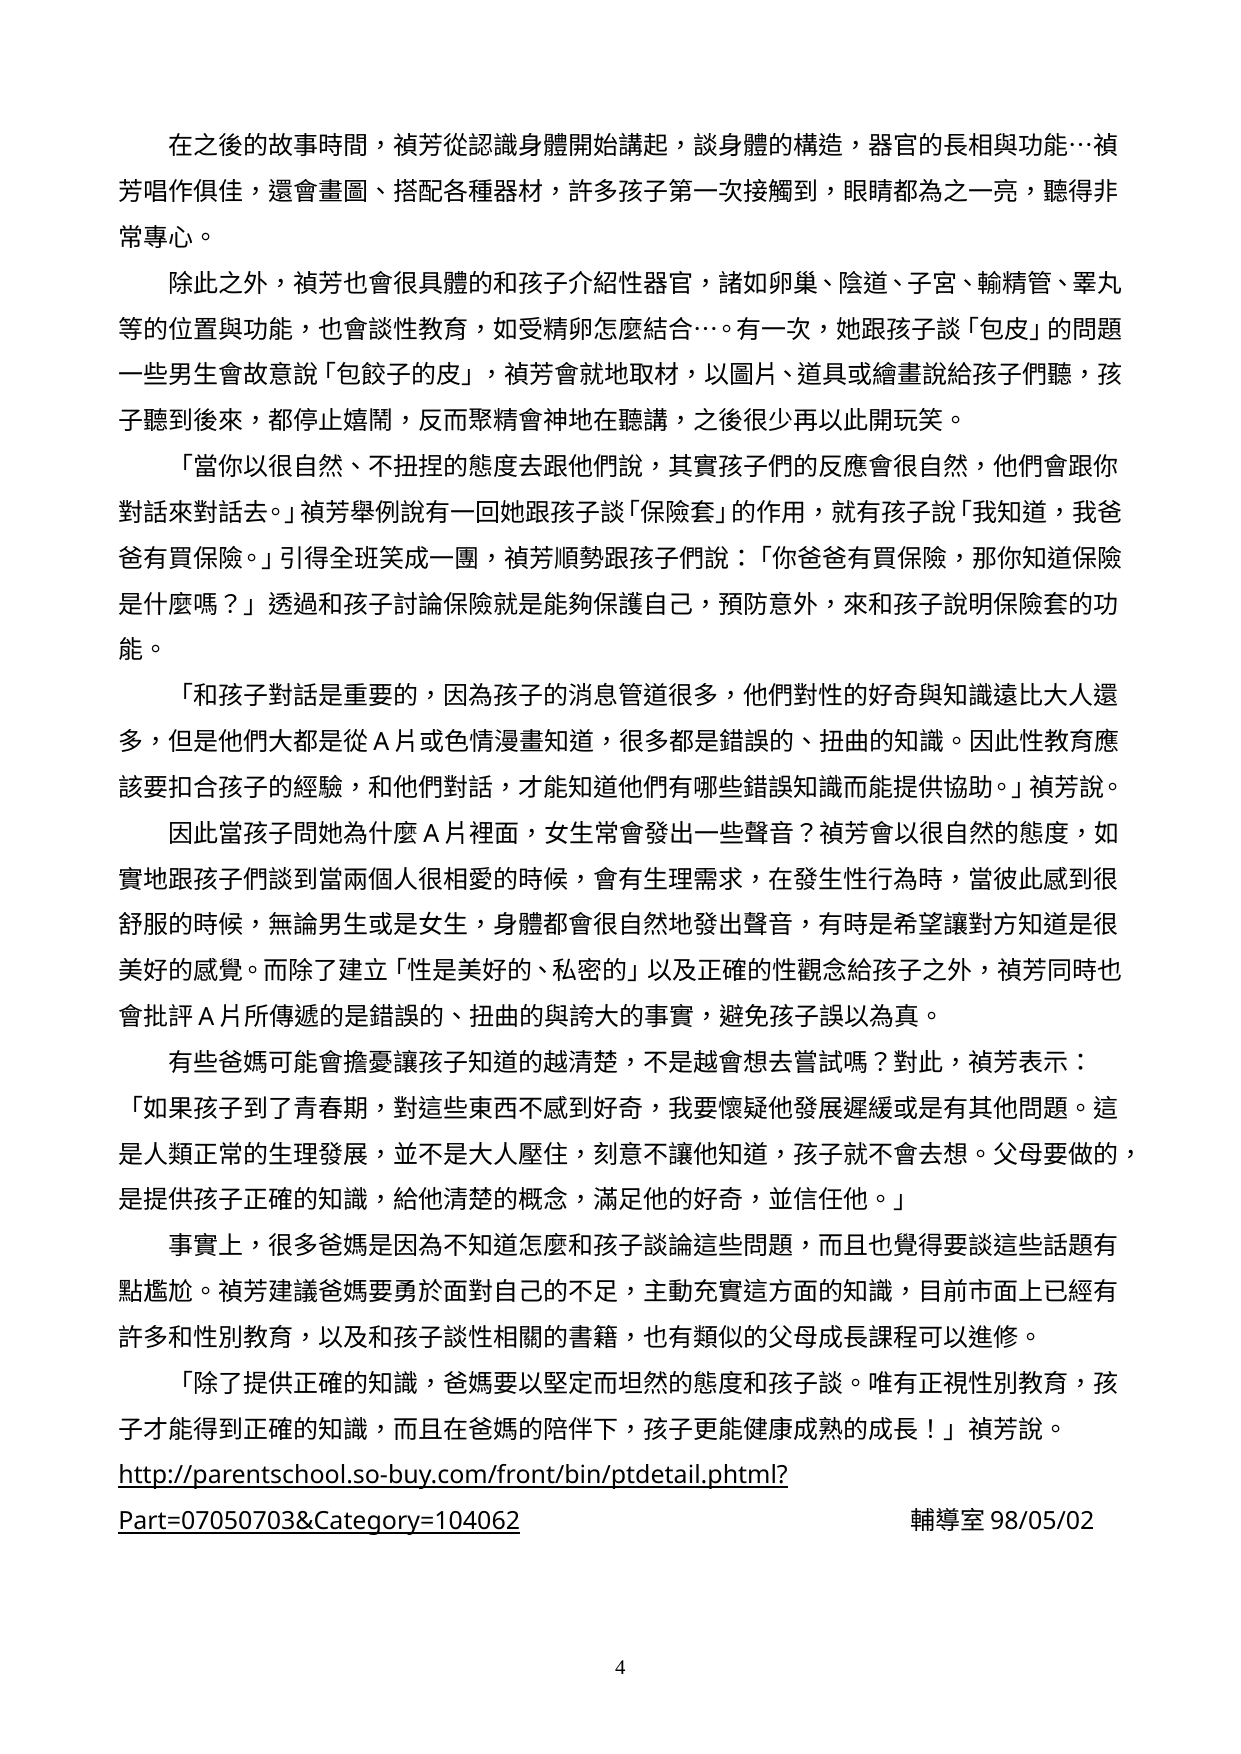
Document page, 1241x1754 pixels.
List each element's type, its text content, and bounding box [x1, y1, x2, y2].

text 除此之外，禎芳也會很具體的和孩子介紹性器官，諸如卵巢、陰道、子宮、輸精管、睪丸等的位置與功能，也會談性教育，如受精卵怎麼結合…。有一次，她跟孩子談「包皮」的問題，一些男生會故意說「包餃子的皮」，禎芳會就地取材，以圖片、道具或繪畫說給孩子們聽，孩子聽到後來，都停止嬉鬧，反而聚精會神地在聽講，之後很少再以此開玩笑。 [118, 256, 1122, 439]
text 有些爸媽可能會擔憂讓孩子知道的越清楚，不是越會想去嘗試嗎？對此，禎芳表示：「如果孩子到了青春期，對這些東西不感到好奇，我要懷疑他發展遲緩或是有其他問題。這是人類正常的生理發展，並不是大人壓住，刻意不讓他知道，孩子就不會去想。父母要做的，是提供孩子正確的知識，給他清楚的概念，滿足他的好奇，並信任他。」 [118, 1035, 1122, 1218]
text http://parentschool.so-buy.com/front/bin/ptdetail.phtml?Part=07050703&Category=104062 輔導室98/05/02 [118, 1447, 1122, 1539]
text 事實上，很多爸媽是因為不知道怎麼和孩子談論這些問題，而且也覺得要談這些話題有點尷尬。禎芳建議爸媽要勇於面對自己的不足，主動充實這方面的知識，目前市面上已經有許多和性別教育，以及和孩子談性相關的書籍，也有類似的父母成長課程可以進修。 [118, 1218, 1122, 1356]
text 「當你以很自然、不扭捏的態度去跟他們說，其實孩子們的反應會很自然，他們會跟你對話來對話去。」禎芳舉例說有一回她跟孩子談「保險套」的作用，就有孩子說「我知道，我爸爸有買保險。」引得全班笑成一團，禎芳順勢跟孩子們說：「你爸爸有買保險，那你知道保險是什麼嗎？」透過和孩子討論保險就是能夠保護自己，預防意外，來和孩子說明保險套的功能。 [118, 439, 1122, 668]
text 「和孩子對話是重要的，因為孩子的消息管道很多，他們對性的好奇與知識遠比大人還多，但是他們大都是從A片或色情漫畫知道，很多都是錯誤的、扭曲的知識。因此性教育應該要扣合孩子的經驗，和他們對話，才能知道他們有哪些錯誤知識而能提供協助。」禎芳說。 [118, 668, 1122, 806]
text 因此當孩子問她為什麼A片裡面，女生常會發出一些聲音？禎芳會以很自然的態度，如實地跟孩子們談到當兩個人很相愛的時候，會有生理需求，在發生性行為時，當彼此感到很舒服的時候，無論男生或是女生，身體都會很自然地發出聲音，有時是希望讓對方知道是很美好的感覺。而除了建立「性是美好的、私密的」以及正確的性觀念給孩子之外，禎芳同時也會批評A片所傳遞的是錯誤的、扭曲的與誇大的事實，避免孩子誤以為真。 [118, 806, 1122, 1035]
text 「除了提供正確的知識，爸媽要以堅定而坦然的態度和孩子談。唯有正視性別教育，孩子才能得到正確的知識，而且在爸媽的陪伴下，孩子更能健康成熟的成長！」禎芳說。 [118, 1356, 1122, 1447]
text 在之後的故事時間，禎芳從認識身體開始講起，談身體的構造，器官的長相與功能…禎芳唱作俱佳，還會畫圖、搭配各種器材，許多孩子第一次接觸到，眼睛都為之一亮，聽得非常專心。 [118, 118, 1122, 256]
